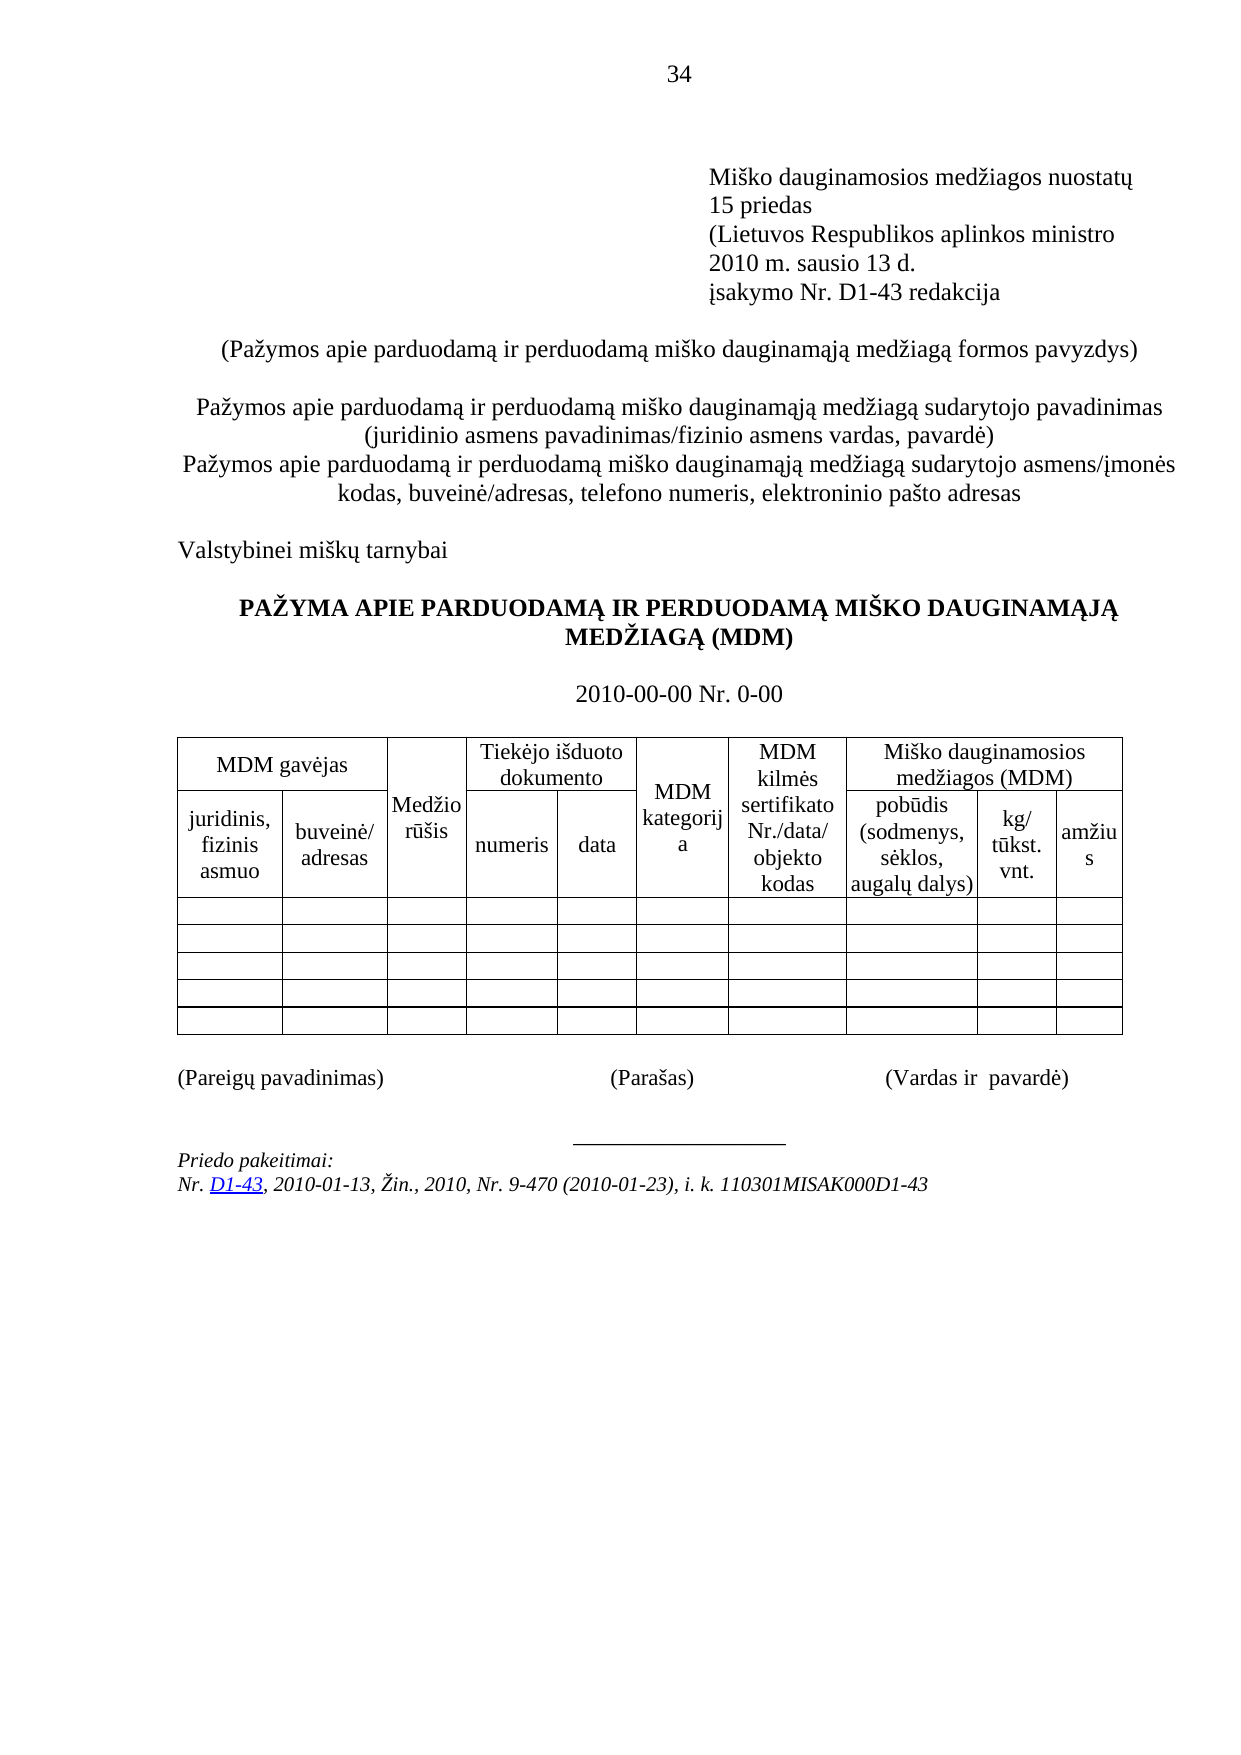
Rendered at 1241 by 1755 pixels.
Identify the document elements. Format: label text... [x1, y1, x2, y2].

table_cell [467, 1008, 557, 1034]
table_cell [1057, 980, 1122, 1006]
table_cell [467, 980, 557, 1006]
table_header MDM gavėjas [178, 738, 387, 790]
table_cell [1057, 898, 1122, 924]
table_cell [729, 980, 846, 1006]
table_cell [178, 898, 282, 924]
text 15 priedas [177, 190, 1181, 219]
table_cell [178, 953, 282, 979]
table_cell [283, 980, 387, 1006]
table_cell [729, 1008, 846, 1034]
table_header Tiekėjo išduoto dokumento [467, 738, 636, 790]
table_cell [558, 898, 636, 924]
table_cell pobūdis (sodmenys, sėklos, augalų dalys) [847, 791, 977, 897]
text Miško dauginamosios medžiagos nuostatų [177, 162, 1181, 190]
table_cell [283, 953, 387, 979]
table_cell [388, 898, 466, 924]
table_cell [637, 1008, 728, 1034]
text Priedo pakeitimai: [177, 1147, 1181, 1172]
text Pažymos apie parduodamą ir perduodamą miško dauginamąją medžiagą sudarytojo asmens/įmonės kodas, buveinė/adresas, telefono numeris, elektroninio pašto adresas [177, 449, 1181, 507]
table_cell [178, 1008, 282, 1034]
table_cell kg/ tūkst. vnt. [978, 791, 1056, 897]
table_cell [178, 925, 282, 952]
table_cell [729, 925, 846, 952]
table_cell [283, 898, 387, 924]
table_cell data [558, 791, 636, 897]
table_cell [978, 953, 1056, 979]
table_cell [388, 953, 466, 979]
text (Lietuvos Respublikos aplinkos ministro [177, 219, 1181, 248]
table_cell [388, 980, 466, 1006]
text Nr. D1-43, 2010-01-13, Žin., 2010, Nr. 9-470 (2010-01-23), i. k. 110301MISAK000D1-43 [177, 1172, 1181, 1196]
table_cell [283, 1008, 387, 1034]
table_cell numeris [467, 791, 557, 897]
text 2010-00-00 Nr. 0-00 [177, 679, 1181, 708]
table_cell [978, 1008, 1056, 1034]
table_cell [637, 980, 728, 1006]
table_cell [467, 953, 557, 979]
table_cell [847, 898, 977, 924]
table_cell [558, 953, 636, 979]
text _________________ [177, 1119, 1181, 1147]
table_header Miško dauginamosios medžiagos (MDM) [847, 738, 1122, 790]
table_cell [729, 898, 846, 924]
table_cell [283, 925, 387, 952]
table_cell amžius [1057, 791, 1122, 897]
table_header Medžio rūšis [388, 738, 466, 897]
table_header MDM kilmės sertifikato Nr./data/ objekto kodas [729, 738, 846, 897]
text 2010 m. sausio 13 d. [177, 248, 1181, 277]
table_cell [847, 980, 977, 1006]
table_cell [847, 925, 977, 952]
table_cell [388, 925, 466, 952]
table_cell juridinis, fizinis asmuo [178, 791, 282, 897]
table_cell [978, 980, 1056, 1006]
table_cell [978, 898, 1056, 924]
table_cell [637, 953, 728, 979]
table_cell [558, 980, 636, 1006]
table_cell [1057, 1008, 1122, 1034]
table_cell [729, 953, 846, 979]
text PAŽYMA APIE PARDUODAMĄ IR PERDUODAMĄ MIŠKO DAUGINAMĄJĄ MEDŽIAGĄ (MDM) [177, 593, 1181, 650]
table_cell [1057, 925, 1122, 952]
table_cell [388, 1008, 466, 1034]
text (Pareigų pavadinimas) (Parašas) (Vardas ir pavardė) [177, 1064, 1181, 1090]
table_header MDM kategorija [637, 738, 728, 897]
table_cell buveinė/ adresas [283, 791, 387, 897]
table_cell [1057, 953, 1122, 979]
text Valstybinei miškų tarnybai [177, 535, 1181, 564]
table_cell [847, 1008, 977, 1034]
table_cell [637, 898, 728, 924]
table_cell [978, 925, 1056, 952]
table_cell [558, 925, 636, 952]
table_cell [467, 898, 557, 924]
table_cell [467, 925, 557, 952]
table_cell [637, 925, 728, 952]
text įsakymo Nr. D1-43 redakcija [177, 277, 1181, 305]
text Pažymos apie parduodamą ir perduodamą miško dauginamąją medžiagą sudarytojo pavadinimas (juridinio asmens pavadinimas/fizinio asmens vardas, pavardė) [177, 392, 1181, 449]
table_cell [178, 980, 282, 1006]
table_cell [847, 953, 977, 979]
table_cell [558, 1008, 636, 1034]
text (Pažymos apie parduodamą ir perduodamą miško dauginamąją medžiagą formos pavyzdys) [177, 334, 1181, 363]
